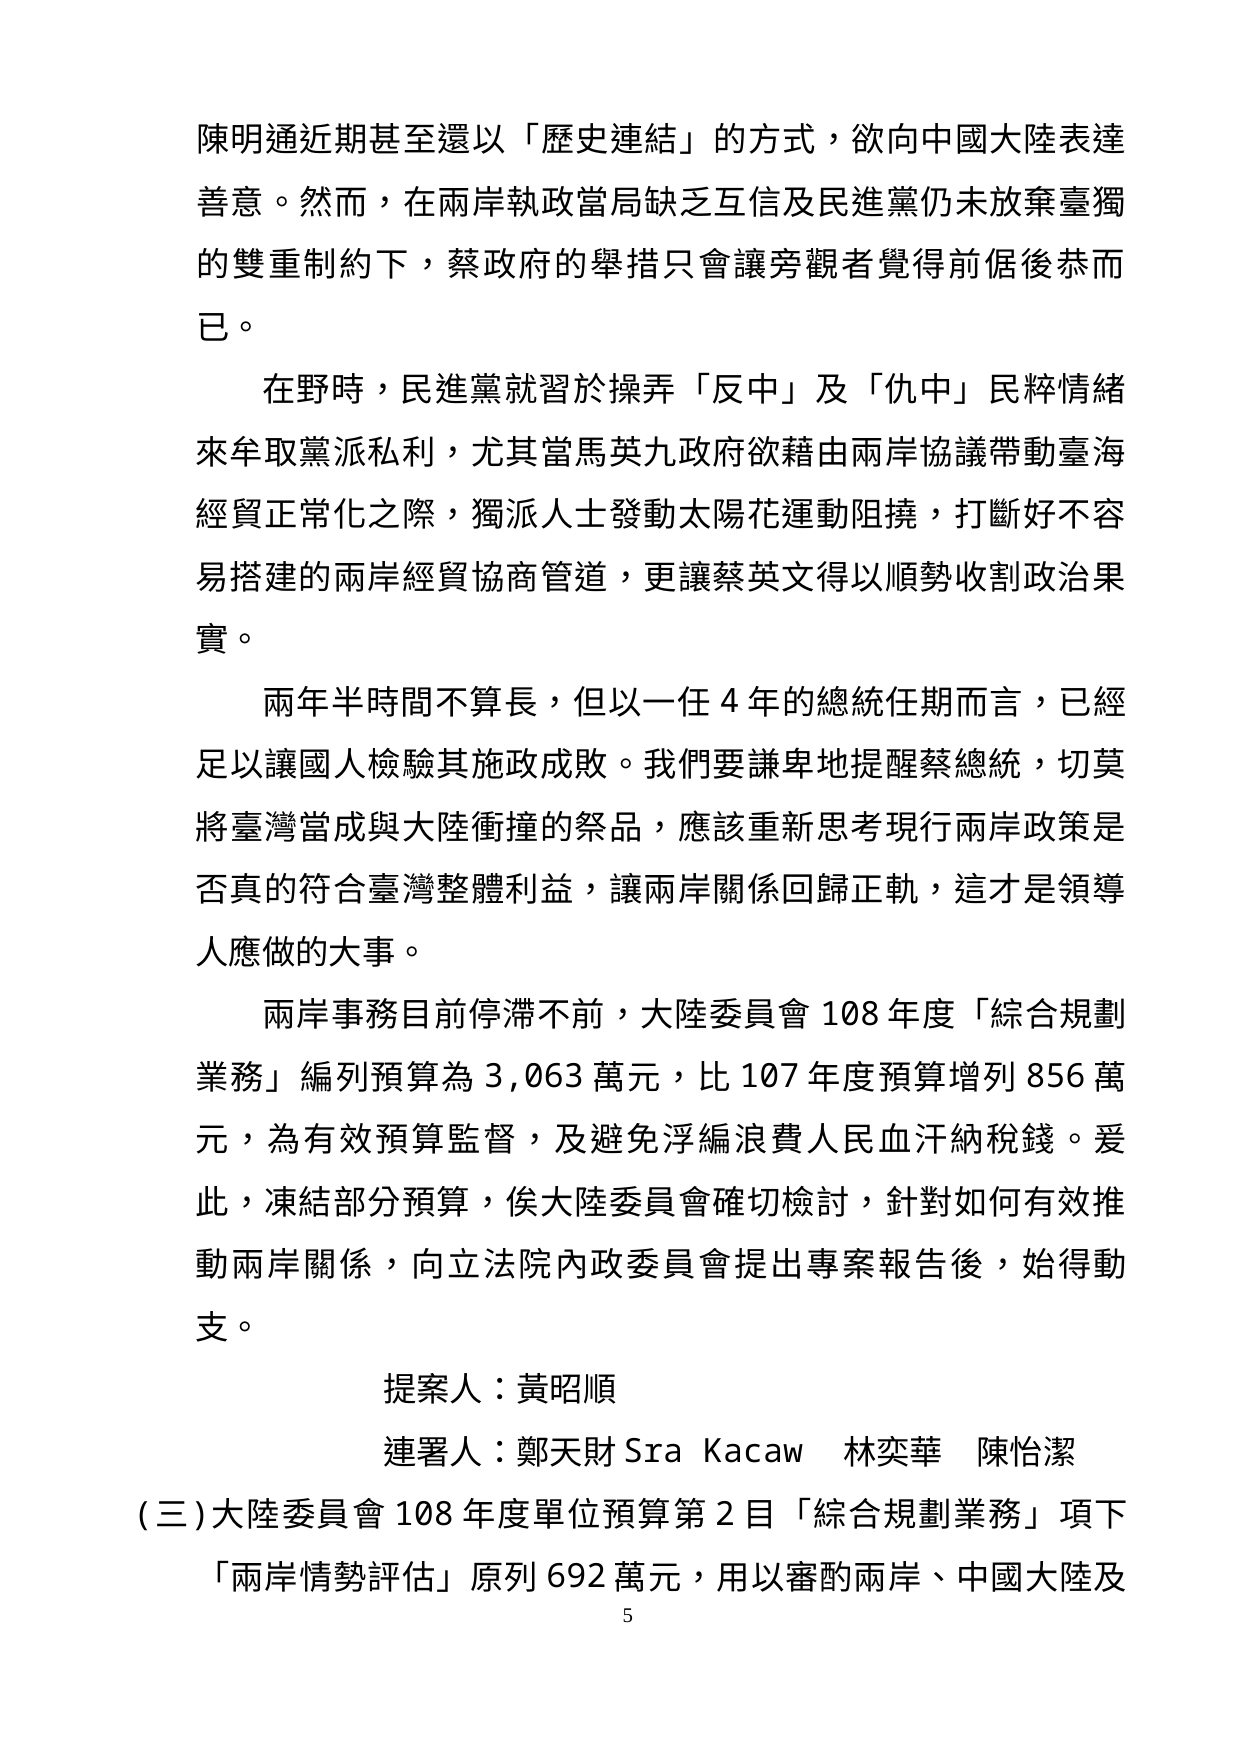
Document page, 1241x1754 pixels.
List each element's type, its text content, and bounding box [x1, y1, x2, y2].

text 兩岸事務目前停滯不前，大陸委員會108年度「綜合規劃業務」編列預算為3,063萬元，比107年度預算增列856萬元，為有效預算監督，及避免浮編浪費人民血汗納稅錢。爰此，凍結部分預算，俟大陸委員會確切檢討，針對如何有效推動兩岸關係，向立法院內政委員會提出專案報告後，始得動支。 [195, 971, 1127, 1346]
text 提案人：黃昭順 [383, 1346, 1127, 1408]
text (三)大陸委員會108年度單位預算第2目「綜合規劃業務」項下「兩岸情勢評估」原列692萬元，用以審酌兩岸、中國大陸及 [133, 1471, 1127, 1596]
text 兩年半時間不算長，但以一任4年的總統任期而言，已經足以讓國人檢驗其施政成敗。我們要謙卑地提醒蔡總統，切莫將臺灣當成與大陸衝撞的祭品，應該重新思考現行兩岸政策是否真的符合臺灣整體利益，讓兩岸關係回歸正軌，這才是領導人應做的大事。 [195, 658, 1127, 971]
text 在野時，民進黨就習於操弄「反中」及「仇中」民粹情緒來牟取黨派私利，尤其當馬英九政府欲藉由兩岸協議帶動臺海經貿正常化之際，獨派人士發動太陽花運動阻撓，打斷好不容易搭建的兩岸經貿協商管道，更讓蔡英文得以順勢收割政治果實。 [195, 346, 1127, 658]
text 連署人：鄭天財Sra Kacaw 林奕華 陳怡潔 [383, 1408, 1127, 1471]
text 陳明通近期甚至還以「歷史連結」的方式，欲向中國大陸表達善意。然而，在兩岸執政當局缺乏互信及民進黨仍未放棄臺獨的雙重制約下，蔡政府的舉措只會讓旁觀者覺得前倨後恭而已。 [133, 96, 1127, 346]
